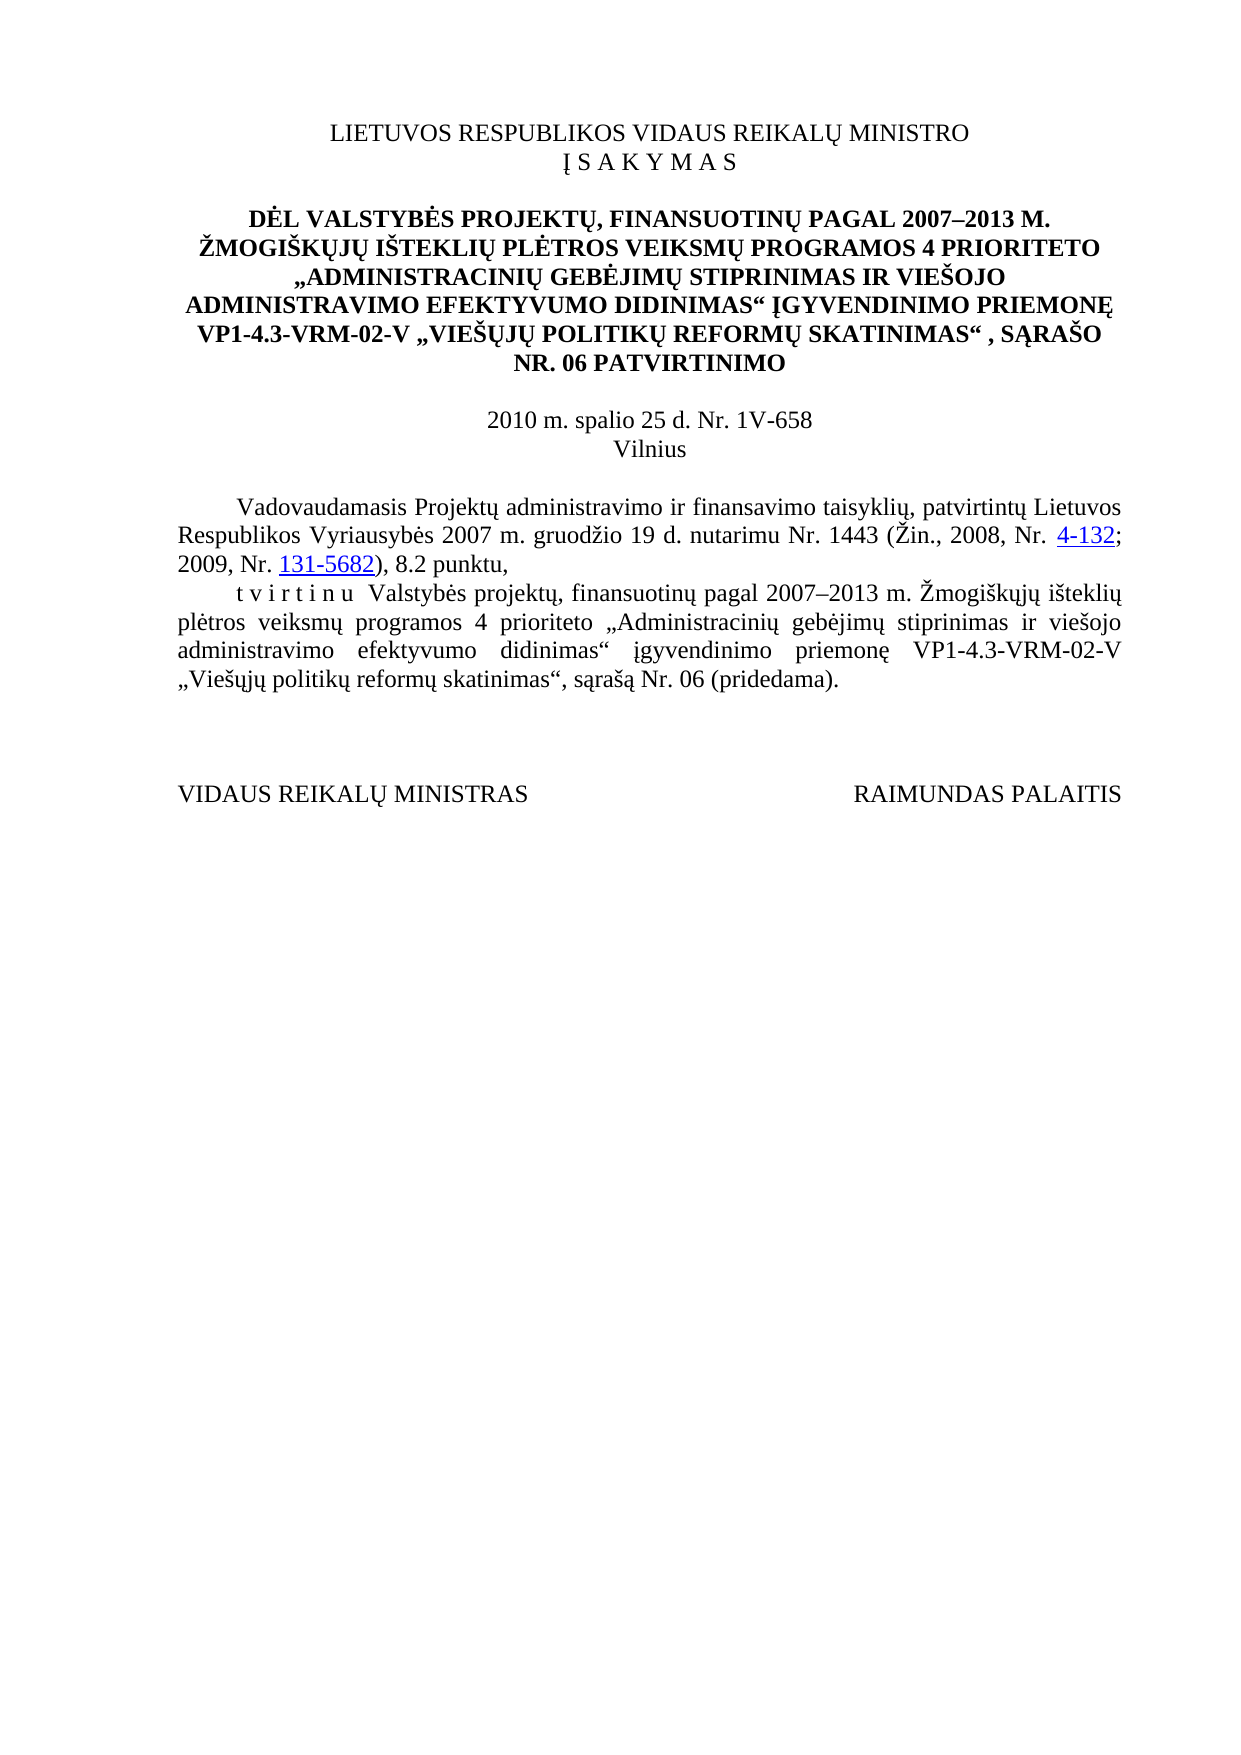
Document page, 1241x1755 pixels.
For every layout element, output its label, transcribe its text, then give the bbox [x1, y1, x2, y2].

text tvirtinu Valstybės projektų, finansuotinų pagal 2007–2013 m. Žmogiškųjų išteklių plėtros veiksmų programos 4 prioriteto „Administracinių gebėjimų stiprinimas ir viešojo administravimo efektyvumo didinimas“ įgyvendinimo priemonę VP1-4.3-VRM-02-V „Viešųjų politikų reformų skatinimas“, sąrašą Nr. 06 (pridedama). [177, 578, 1122, 693]
text 2010 m. spalio 25 d. Nr. 1V-658 [177, 406, 1122, 434]
text Vilnius [177, 434, 1122, 463]
text Vidaus reikalų ministras Raimundas Palaitis [177, 779, 1122, 808]
text DĖL VALSTYBĖS PROJEKTŲ, FINANSUOTINŲ PAGAL 2007–2013 M. ŽMOGIŠKŲJŲ IŠTEKLIŲ PLĖTROS VEIKSMŲ PROGRAMOS 4 PRIORITETO „ADMINISTRACINIŲ GEBĖJIMŲ STIPRINIMAS IR VIEŠOJO ADMINISTRAVIMO EFEKTYVUMO DIDINIMAS“ ĮGYVENDINIMO PRIEMONĘ VP1-4.3-VRM-02-V „VIEŠŲJŲ POLITIKŲ REFORMŲ SKATINIMAS“ , SĄRAŠO NR. 06 PATVIRTINIMO [177, 204, 1122, 377]
text Vadovaudamasis Projektų administravimo ir finansavimo taisyklių, patvirtintų Lietuvos Respublikos Vyriausybės 2007 m. gruodžio 19 d. nutarimu Nr. 1443 (Žin., 2008, Nr. 4-132; 2009, Nr. 131-5682), 8.2 punktu, [177, 492, 1122, 578]
text ĮSAKYMAS [177, 147, 1122, 176]
text LIETUVOS RESPUBLIKOS VIDAUS REIKALŲ MINISTRO [177, 118, 1122, 147]
